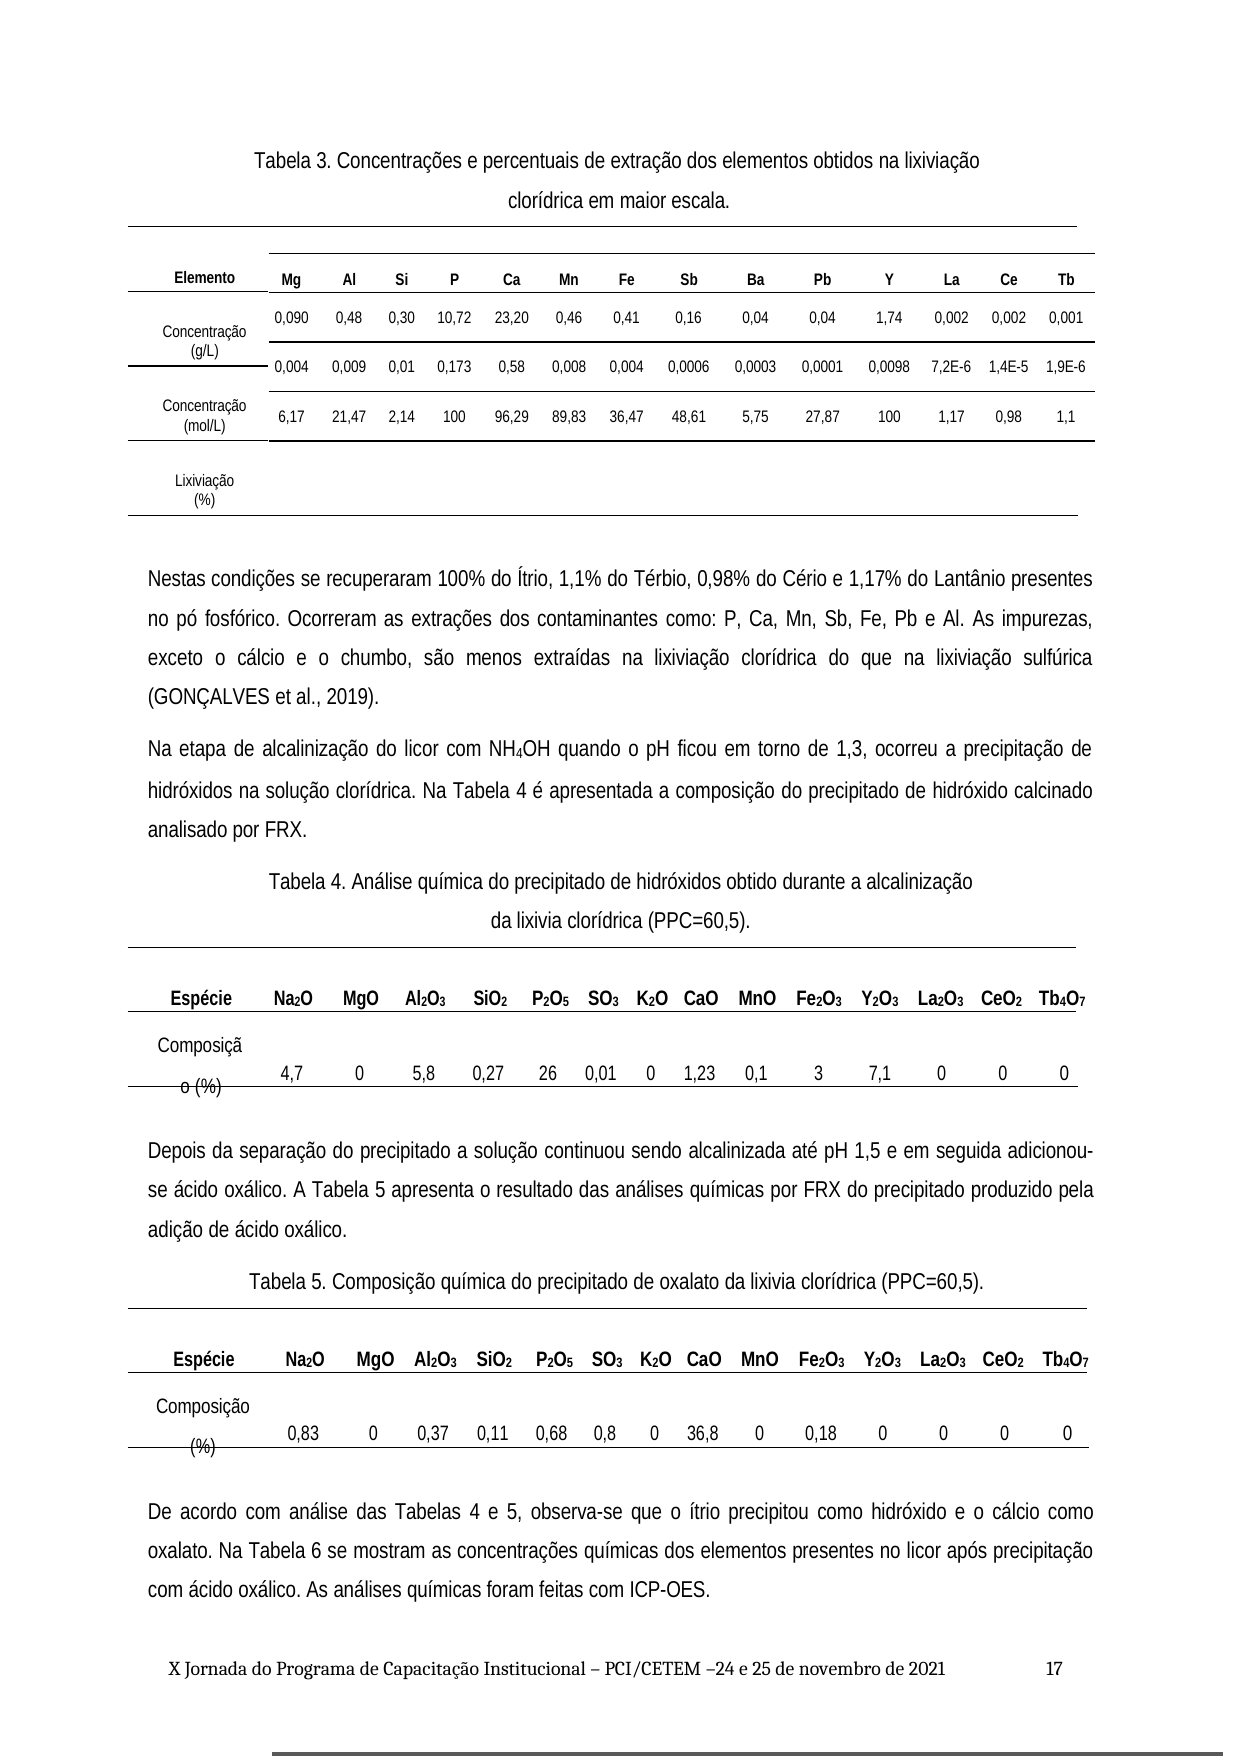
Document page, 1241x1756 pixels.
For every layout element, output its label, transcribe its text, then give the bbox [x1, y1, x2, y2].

table_cell 0,173 [426, 343, 483, 391]
table_cell 0,002 [980, 293, 1037, 341]
table_header Sb [656, 254, 722, 292]
table_cell 0,41 [598, 293, 656, 341]
table_cell 36,47 [598, 392, 656, 440]
table_cell 0,090 [269, 293, 320, 341]
table_cell 6,17 [269, 392, 320, 440]
table_cell 0,16 [656, 293, 722, 341]
text Tabela 4. Análise química do precipitado de hidróxidos obtido durante a alcalinização da lixivia clorídrica (PPC=60,5). [267, 868, 974, 933]
table_cell 7,2E-6 [921, 343, 980, 391]
table_cell 0,001 [1038, 293, 1095, 341]
table_cell 0,48 [320, 293, 377, 341]
table_header P [426, 254, 483, 292]
table_cell 0,04 [722, 293, 789, 341]
text Tabela 3. Concentrações e percentuais de extração dos elementos obtidos na lixiviação clorídrica em maior escala. [254, 147, 987, 213]
table_cell 5,75 [722, 392, 789, 440]
text De acordo com análise das Tabelas 4 e 5, observa-se que o ítrio precipitou como hidróxido e o cálcio como oxalato. Na Tabela 6 se mostram as concentrações químicas dos elementos presentes no licor após precipitação com ácido oxálico. As análises químicas foram feitas com ICP-OES. [148, 1498, 1094, 1603]
table_header Mn [540, 254, 598, 292]
table_header Y [856, 254, 921, 292]
text Elemento [162, 268, 247, 287]
table_header Si [377, 254, 426, 292]
table_header Pb [789, 254, 856, 292]
table_cell 1,74 [856, 293, 921, 341]
table_cell 1,17 [921, 392, 980, 440]
table_cell 48,61 [656, 392, 722, 440]
text Composição [156, 1400, 1111, 1416]
table_cell 23,20 [483, 293, 540, 341]
text Tabela 5. Composição química do precipitado de oxalato da lixivia clorídrica (PPC=60,5). [249, 1268, 1111, 1294]
text Na etapa de alcalinização do licor com NH4OH quando o pH ficou em torno de 1,3, ocorreu a precipitação de hidróxidos na solução clorídrica. Na Tabela 4 é apresentada a composição do precipitado de hidróxido calcinado analisado por FRX. [148, 735, 1094, 842]
text Nestas condições se recuperaram 100% do Ítrio, 1,1% do Térbio, 0,98% do Cério e 1,17% do Lantânio presentes no pó fosfórico. Ocorreram as extrações dos contaminantes como: P, Ca, Mn, Sb, Fe, Pb e Al. As impurezas, exceto o cálcio e o chumbo, são menos extraídas na lixiviação clorídrica do que na lixiviação sulfúrica (GONÇALVES et al., 2019). [148, 565, 1094, 709]
table_cell 100 [856, 392, 921, 440]
table_header Fe [598, 254, 656, 292]
table_cell 0,002 [921, 293, 980, 341]
table_cell 0,04 [789, 293, 856, 341]
text Concentração (mol/L) [162, 396, 247, 434]
table_cell 10,72 [426, 293, 483, 341]
table_cell 0,98 [980, 392, 1037, 440]
text Espécie Na2O MgO Al2O3 SiO2 P2O5 SO3 K2O CaO MnO Fe2O3 Y2O3 La2O3 CeO2 Tb4O7 [150, 1347, 1111, 1372]
table_cell 21,47 [320, 392, 377, 440]
table_cell 0,0006 [656, 343, 722, 391]
table_cell 0,004 [598, 343, 656, 391]
table_cell 1,9E-6 [1038, 343, 1095, 391]
table_cell 0,58 [483, 343, 540, 391]
table_cell 1,4E-5 [980, 343, 1037, 391]
table_cell 0,009 [320, 343, 377, 391]
text o (%) 4,7 0 5,8 0,27 26 0,01 0 1,23 0,1 3 7,1 0 0 0 [137, 1056, 1111, 1086]
table_cell 2,14 [377, 392, 426, 440]
table_header Tb [1038, 254, 1095, 292]
text Composiçã [157, 1039, 1111, 1056]
table_cell 96,29 [483, 392, 540, 440]
text (%) 0,83 0 0,37 0,11 0,68 0,8 0 36,8 0 0,18 0 0 0 0 [151, 1416, 1111, 1447]
table_header Ca [483, 254, 540, 292]
table_cell 1,1 [1038, 392, 1095, 440]
table_cell 0,30 [377, 293, 426, 341]
table_cell 0,0098 [856, 343, 921, 391]
table_cell 0,0001 [789, 343, 856, 391]
table_cell 27,87 [789, 392, 856, 440]
text Espécie Na2O MgO Al2O3 SiO2 P2O5 SO3 K2O CaO MnO Fe2O3 Y2O3 La2O3 CeO2 Tb4O7 [144, 986, 1111, 1011]
text Depois da separação do precipitado a solução continuou sendo alcalinizada até pH 1,5 e em seguida adicionou- se ácido oxálico. A Tabela 5 apresenta o resultado das análises químicas por FRX do precipitado produzido pela adição de ácido oxálico. [148, 1137, 1094, 1242]
table_header La [921, 254, 980, 292]
table_cell 0,01 [377, 343, 426, 391]
table_header Ba [722, 254, 789, 292]
table_cell 100 [426, 392, 483, 440]
table_cell 0,008 [540, 343, 598, 391]
table_header Al [320, 254, 377, 292]
table_cell 0,0003 [722, 343, 789, 391]
text Lixiviação (%) [174, 471, 235, 509]
table_cell 89,83 [540, 392, 598, 440]
table_header Ce [980, 254, 1037, 292]
table_cell 0,004 [269, 343, 320, 391]
table_header Mg [269, 254, 320, 292]
table_cell 0,46 [540, 293, 598, 341]
text Concentração (g/L) [162, 322, 247, 360]
